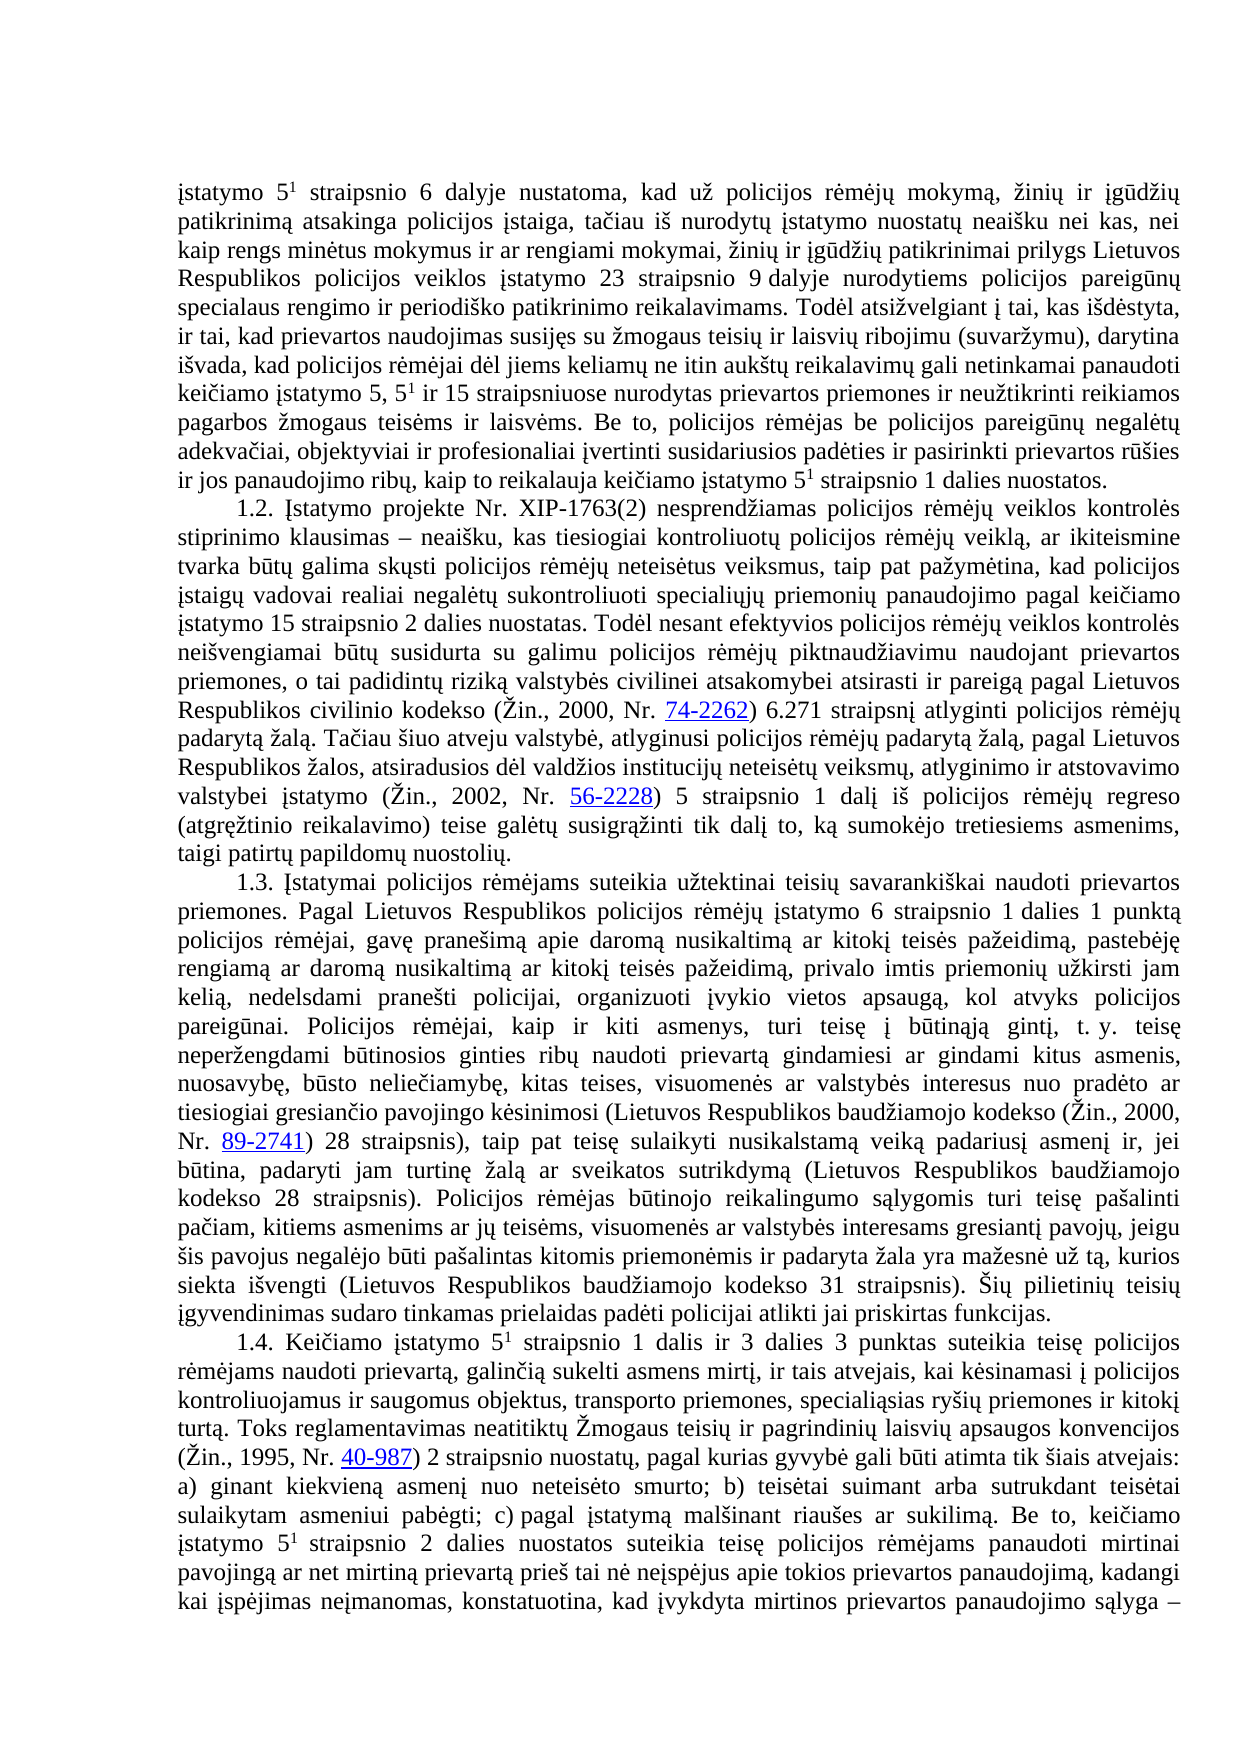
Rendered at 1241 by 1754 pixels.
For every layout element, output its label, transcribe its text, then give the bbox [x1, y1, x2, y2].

text 1.4. Keičiamo įstatymo 51 straipsnio 1 dalis ir 3 dalies 3 punktas suteikia teisę policijos rėmėjams naudoti prievartą, galinčią sukelti asmens mirtį, ir tais atvejais, kai kėsinamasi į policijos kontroliuojamus ir saugomus objektus, transporto priemones, specialiąsias ryšių priemones ir kitokį turtą. Toks reglamentavimas neatitiktų Žmogaus teisių ir pagrindinių laisvių apsaugos konvencijos (Žin., 1995, Nr. 40-987) 2 straipsnio nuostatų, pagal kurias gyvybė gali būti atimta tik šiais atvejais: a) ginant kiekvieną asmenį nuo neteisėto smurto; b) teisėtai suimant arba sutrukdant teisėtai sulaikytam asmeniui pabėgti; c) pagal įstatymą malšinant riaušes ar sukilimą. Be to, keičiamo įstatymo 51 straipsnio 2 dalies nuostatos suteikia teisę policijos rėmėjams panaudoti mirtinai pavojingą ar net mirtiną prievartą prieš tai nė neįspėjus apie tokios prievartos panaudojimą, kadangi kai įspėjimas neįmanomas, konstatuotina, kad įvykdyta mirtinos prievartos panaudojimo sąlyga – [177, 1327, 1181, 1615]
text 1.3. Įstatymai policijos rėmėjams suteikia užtektinai teisių savarankiškai naudoti prievartos priemones. Pagal Lietuvos Respublikos policijos rėmėjų įstatymo 6 straipsnio 1 dalies 1 punktą policijos rėmėjai, gavę pranešimą apie daromą nusikaltimą ar kitokį teisės pažeidimą, pastebėję rengiamą ar daromą nusikaltimą ar kitokį teisės pažeidimą, privalo imtis priemonių užkirsti jam kelią, nedelsdami pranešti policijai, organizuoti įvykio vietos apsaugą, kol atvyks policijos pareigūnai. Policijos rėmėjai, kaip ir kiti asmenys, turi teisę į būtinąją gintį, t. y. teisę neperžengdami būtinosios ginties ribų naudoti prievartą gindamiesi ar gindami kitus asmenis, nuosavybę, būsto neliečiamybę, kitas teises, visuomenės ar valstybės interesus nuo pradėto ar tiesiogiai gresiančio pavojingo kėsinimosi (Lietuvos Respublikos baudžiamojo kodekso (Žin., 2000, Nr. 89-2741) 28 straipsnis), taip pat teisę sulaikyti nusikalstamą veiką padariusį asmenį ir, jei būtina, padaryti jam turtinę žalą ar sveikatos sutrikdymą (Lietuvos Respublikos baudžiamojo kodekso 28 straipsnis). Policijos rėmėjas būtinojo reikalingumo sąlygomis turi teisę pašalinti pačiam, kitiems asmenims ar jų teisėms, visuomenės ar valstybės interesams gresiantį pavojų, jeigu šis pavojus negalėjo būti pašalintas kitomis priemonėmis ir padaryta žala yra mažesnė už tą, kurios siekta išvengti (Lietuvos Respublikos baudžiamojo kodekso 31 straipsnis). Šių pilietinių teisių įgyvendinimas sudaro tinkamas prielaidas padėti policijai atlikti jai priskirtas funkcijas. [177, 867, 1181, 1327]
text 1.2. Įstatymo projekte Nr. XIP-1763(2) nesprendžiamas policijos rėmėjų veiklos kontrolės stiprinimo klausimas – neaišku, kas tiesiogiai kontroliuotų policijos rėmėjų veiklą, ar ikiteismine tvarka būtų galima skųsti policijos rėmėjų neteisėtus veiksmus, taip pat pažymėtina, kad policijos įstaigų vadovai realiai negalėtų sukontroliuoti specialiųjų priemonių panaudojimo pagal keičiamo įstatymo 15 straipsnio 2 dalies nuostatas. Todėl nesant efektyvios policijos rėmėjų veiklos kontrolės neišvengiamai būtų susidurta su galimu policijos rėmėjų piktnaudžiavimu naudojant prievartos priemones, o tai padidintų riziką valstybės civilinei atsakomybei atsirasti ir pareigą pagal Lietuvos Respublikos civilinio kodekso (Žin., 2000, Nr. 74-2262) 6.271 straipsnį atlyginti policijos rėmėjų padarytą žalą. Tačiau šiuo atveju valstybė, atlyginusi policijos rėmėjų padarytą žalą, pagal Lietuvos Respublikos žalos, atsiradusios dėl valdžios institucijų neteisėtų veiksmų, atlyginimo ir atstovavimo valstybei įstatymo (Žin., 2002, Nr. 56-2228) 5 straipsnio 1 dalį iš policijos rėmėjų regreso (atgręžtinio reikalavimo) teise galėtų susigrąžinti tik dalį to, ką sumokėjo tretiesiems asmenims, taigi patirtų papildomų nuostolių. [177, 493, 1181, 867]
text įstatymo 51 straipsnio 6 dalyje nustatoma, kad už policijos rėmėjų mokymą, žinių ir įgūdžių patikrinimą atsakinga policijos įstaiga, tačiau iš nurodytų įstatymo nuostatų neaišku nei kas, nei kaip rengs minėtus mokymus ir ar rengiami mokymai, žinių ir įgūdžių patikrinimai prilygs Lietuvos Respublikos policijos veiklos įstatymo 23 straipsnio 9 dalyje nurodytiems policijos pareigūnų specialaus rengimo ir periodiško patikrinimo reikalavimams. Todėl atsižvelgiant į tai, kas išdėstyta, ir tai, kad prievartos naudojimas susijęs su žmogaus teisių ir laisvių ribojimu (suvaržymu), darytina išvada, kad policijos rėmėjai dėl jiems keliamų ne itin aukštų reikalavimų gali netinkamai panaudoti keičiamo įstatymo 5, 51 ir 15 straipsniuose nurodytas prievartos priemones ir neužtikrinti reikiamos pagarbos žmogaus teisėms ir laisvėms. Be to, policijos rėmėjas be policijos pareigūnų negalėtų adekvačiai, objektyviai ir profesionaliai įvertinti susidariusios padėties ir pasirinkti prievartos rūšies ir jos panaudojimo ribų, kaip to reikalauja keičiamo įstatymo 51 straipsnio 1 dalies nuostatos. [177, 177, 1181, 493]
